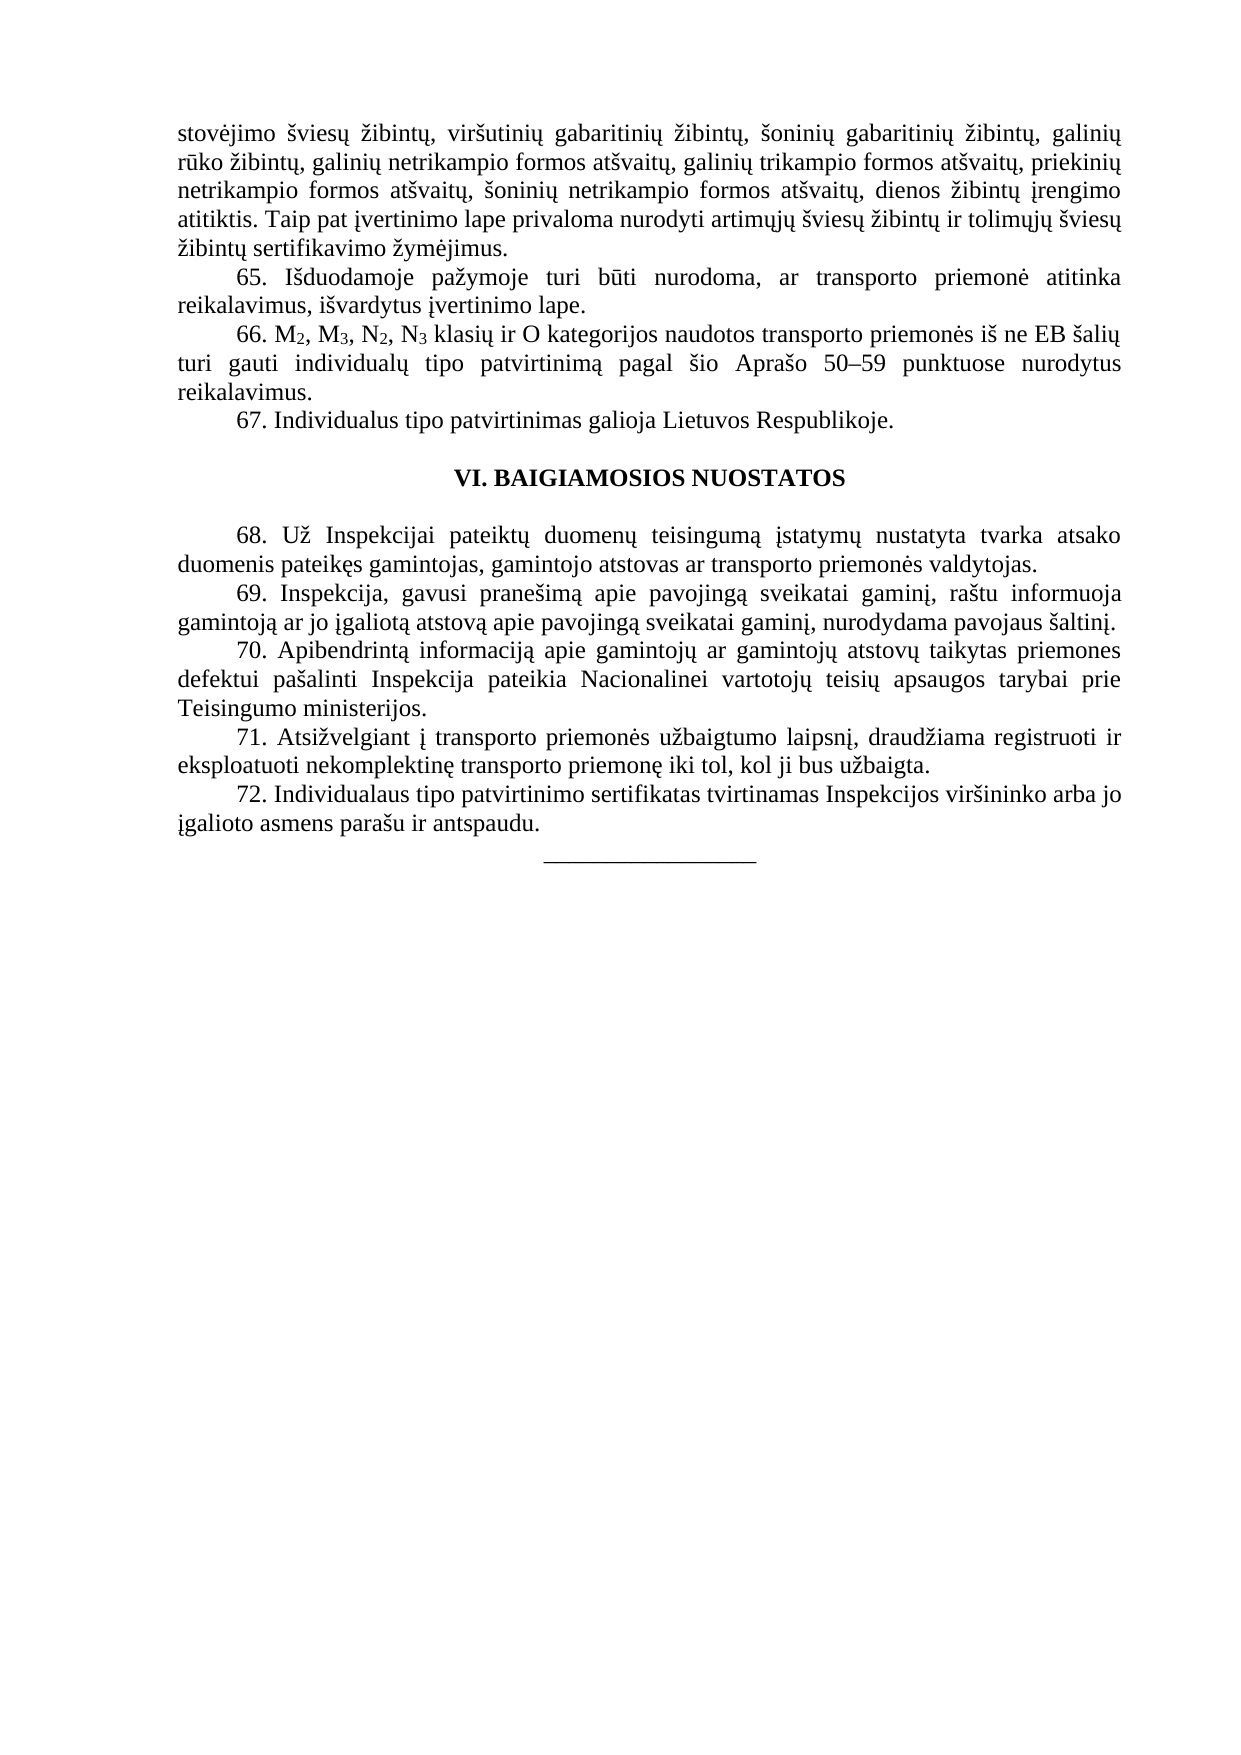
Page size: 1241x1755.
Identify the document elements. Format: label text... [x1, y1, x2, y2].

text 66. M2, M3, N2, N3 klasių ir O kategorijos naudotos transporto priemonės iš ne EB šalių turi gauti individualų tipo patvirtinimą pagal šio Aprašo 50–59 punktuose nurodytus reikalavimus. [177, 319, 1122, 406]
text _________________ [177, 837, 1122, 866]
text 67. Individualus tipo patvirtinimas galioja Lietuvos Respublikoje. [177, 406, 1122, 434]
text VI. BAIGIAMOSIOS NUOSTATOS [177, 463, 1122, 492]
text 72. Individualaus tipo patvirtinimo sertifikatas tvirtinamas Inspekcijos viršininko arba jo įgalioto asmens parašu ir antspaudu. [177, 779, 1122, 837]
text 68. Už Inspekcijai pateiktų duomenų teisingumą įstatymų nustatyta tvarka atsako duomenis pateikęs gamintojas, gamintojo atstovas ar transporto priemonės valdytojas. [177, 521, 1122, 578]
text 70. Apibendrintą informaciją apie gamintojų ar gamintojų atstovų taikytas priemones defektui pašalinti Inspekcija pateikia Nacionalinei vartotojų teisių apsaugos tarybai prie Teisingumo ministerijos. [177, 636, 1122, 722]
text 71. Atsižvelgiant į transporto priemonės užbaigtumo laipsnį, draudžiama registruoti ir eksploatuoti nekomplektinę transporto priemonę iki tol, kol ji bus užbaigta. [177, 722, 1122, 779]
text 65. Išduodamoje pažymoje turi būti nurodoma, ar transporto priemonė atitinka reikalavimus, išvardytus įvertinimo lape. [177, 262, 1122, 319]
text 69. Inspekcija, gavusi pranešimą apie pavojingą sveikatai gaminį, raštu informuoja gamintoją ar jo įgaliotą atstovą apie pavojingą sveikatai gaminį, nurodydama pavojaus šaltinį. [177, 578, 1122, 636]
text stovėjimo šviesų žibintų, viršutinių gabaritinių žibintų, šoninių gabaritinių žibintų, galinių rūko žibintų, galinių netrikampio formos atšvaitų, galinių trikampio formos atšvaitų, priekinių netrikampio formos atšvaitų, šoninių netrikampio formos atšvaitų, dienos žibintų įrengimo atitiktis. Taip pat įvertinimo lape privaloma nurodyti artimųjų šviesų žibintų ir tolimųjų šviesų žibintų sertifikavimo žymėjimus. [177, 118, 1122, 262]
